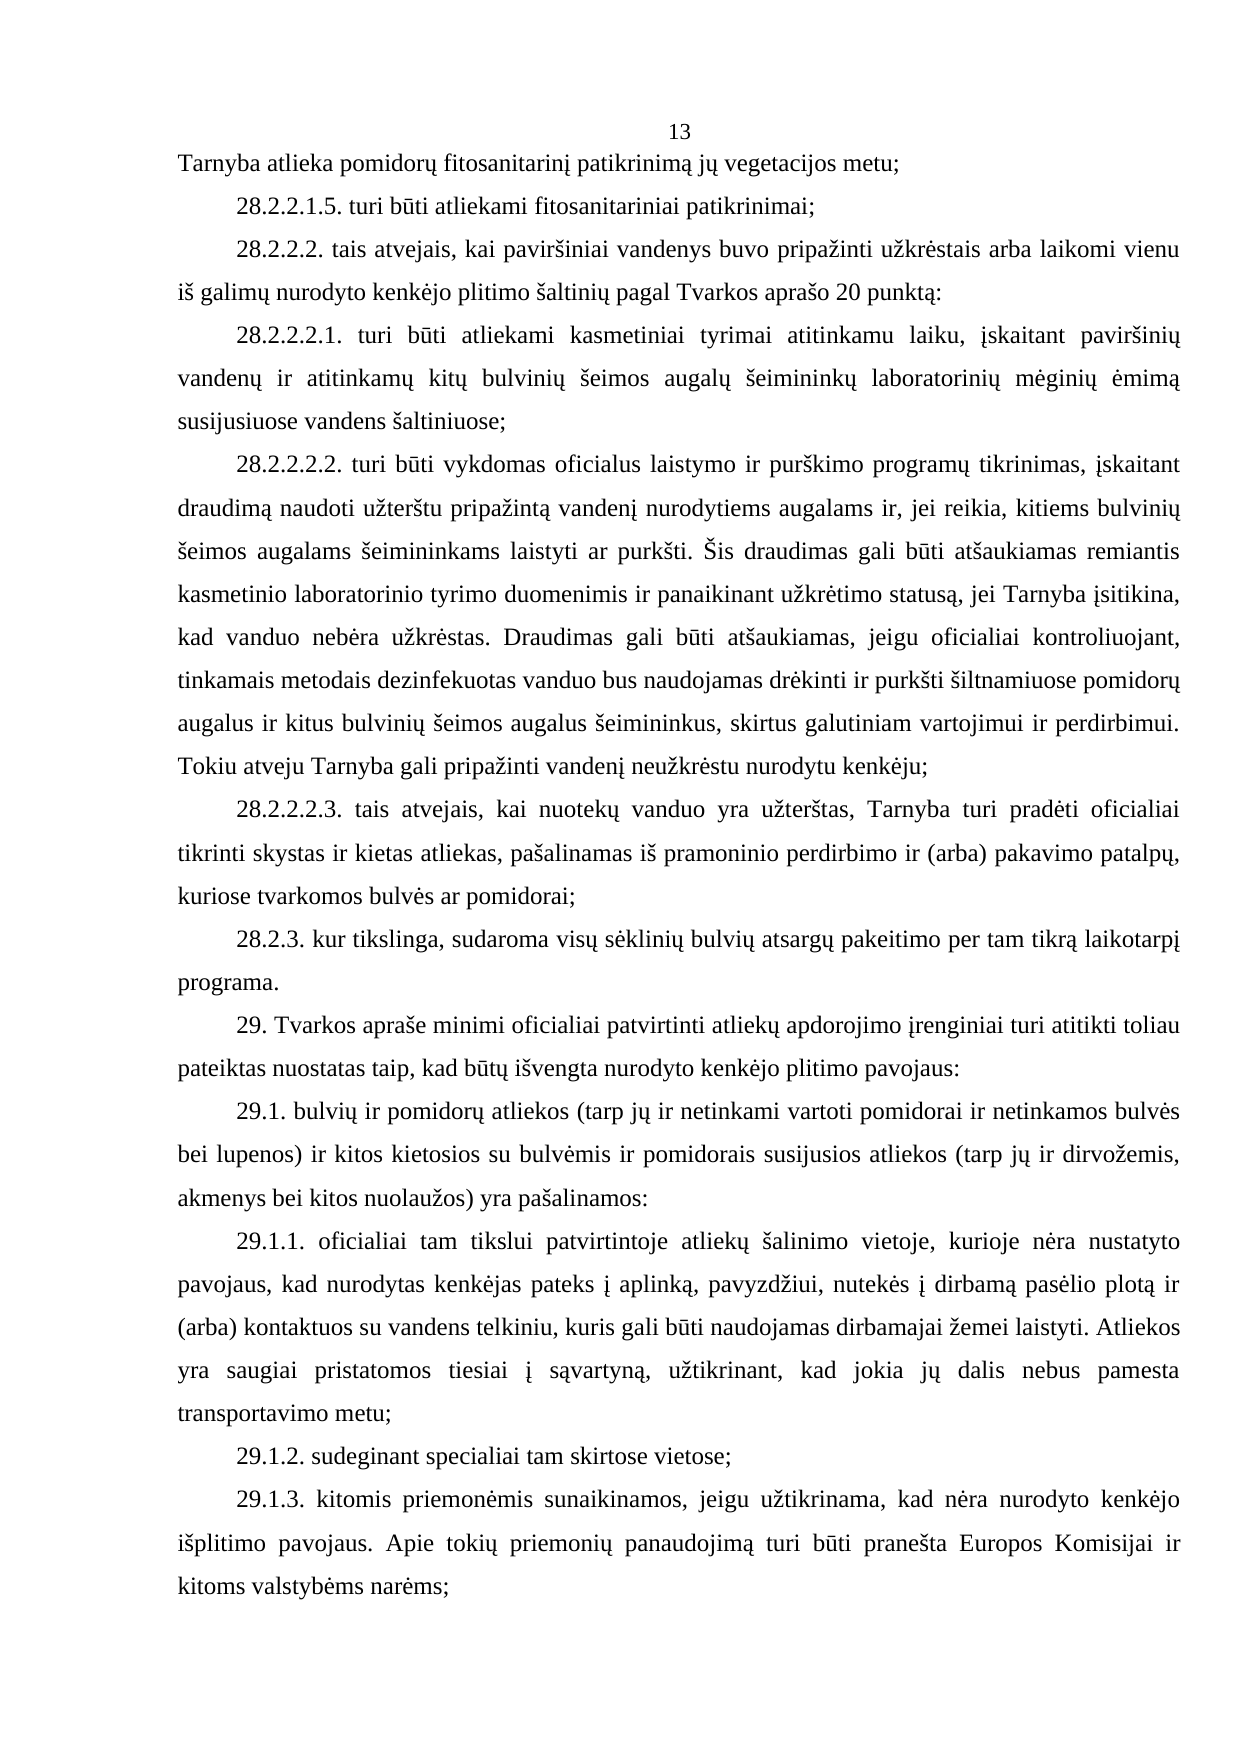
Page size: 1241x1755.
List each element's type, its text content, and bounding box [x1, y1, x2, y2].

text 28.2.2.2.3. tais atvejais, kai nuotekų vanduo yra užterštas, Tarnyba turi pradėti oficialiai tikrinti skystas ir kietas atliekas, pašalinamas iš pramoninio perdirbimo ir (arba) pakavimo patalpų, kuriose tvarkomos bulvės ar pomidorai; [177, 794, 1181, 909]
text 28.2.2.2.2. turi būti vykdomas oficialus laistymo ir purškimo programų tikrinimas, įskaitant draudimą naudoti užterštu pripažintą vandenį nurodytiems augalams ir, jei reikia, kitiems bulvinių šeimos augalams šeimininkams laistyti ar purkšti. Šis draudimas gali būti atšaukiamas remiantis kasmetinio laboratorinio tyrimo duomenimis ir panaikinant užkrėtimo statusą, jei Tarnyba įsitikina, kad vanduo nebėra užkrėstas. Draudimas gali būti atšaukiamas, jeigu oficialiai kontroliuojant, tinkamais metodais dezinfekuotas vanduo bus naudojamas drėkinti ir purkšti šiltnamiuose pomidorų augalus ir kitus bulvinių šeimos augalus šeimininkus, skirtus galutiniam vartojimui ir perdirbimui. Tokiu atveju Tarnyba gali pripažinti vandenį neužkrėstu nurodytu kenkėju; [177, 449, 1181, 780]
text 29.1.3. kitomis priemonėmis sunaikinamos, jeigu užtikrinama, kad nėra nurodyto kenkėjo išplitimo pavojaus. Apie tokių priemonių panaudojimą turi būti pranešta Europos Komisijai ir kitoms valstybėms narėms; [177, 1484, 1181, 1599]
text 28.2.2.1.5. turi būti atliekami fitosanitariniai patikrinimai; [177, 191, 1181, 219]
text 29.1.1. oficialiai tam tikslui patvirtintoje atliekų šalinimo vietoje, kurioje nėra nustatyto pavojaus, kad nurodytas kenkėjas pateks į aplinką, pavyzdžiui, nutekės į dirbamą pasėlio plotą ir (arba) kontaktuos su vandens telkiniu, kuris gali būti naudojamas dirbamajai žemei laistyti. Atliekos yra saugiai pristatomos tiesiai į sąvartyną, užtikrinant, kad jokia jų dalis nebus pamesta transportavimo metu; [177, 1226, 1181, 1427]
text 29.1. bulvių ir pomidorų atliekos (tarp jų ir netinkami vartoti pomidorai ir netinkamos bulvės bei lupenos) ir kitos kietosios su bulvėmis ir pomidorais susijusios atliekos (tarp jų ir dirvožemis, akmenys bei kitos nuolaužos) yra pašalinamos: [177, 1096, 1181, 1211]
text 28.2.3. kur tikslinga, sudaroma visų sėklinių bulvių atsargų pakeitimo per tam tikrą laikotarpį programa. [177, 924, 1181, 996]
text 28.2.2.2. tais atvejais, kai paviršiniai vandenys buvo pripažinti užkrėstais arba laikomi vienu iš galimų nurodyto kenkėjo plitimo šaltinių pagal Tvarkos aprašo 20 punktą: [177, 234, 1181, 306]
text 29.1.2. sudeginant specialiai tam skirtose vietose; [177, 1441, 1181, 1470]
text Tarnyba atlieka pomidorų fitosanitarinį patikrinimą jų vegetacijos metu; [177, 148, 1181, 176]
text 28.2.2.2.1. turi būti atliekami kasmetiniai tyrimai atitinkamu laiku, įskaitant paviršinių vandenų ir atitinkamų kitų bulvinių šeimos augalų šeimininkų laboratorinių mėginių ėmimą susijusiuose vandens šaltiniuose; [177, 320, 1181, 435]
text 29. Tvarkos apraše minimi oficialiai patvirtinti atliekų apdorojimo įrenginiai turi atitikti toliau pateiktas nuostatas taip, kad būtų išvengta nurodyto kenkėjo plitimo pavojaus: [177, 1010, 1181, 1082]
